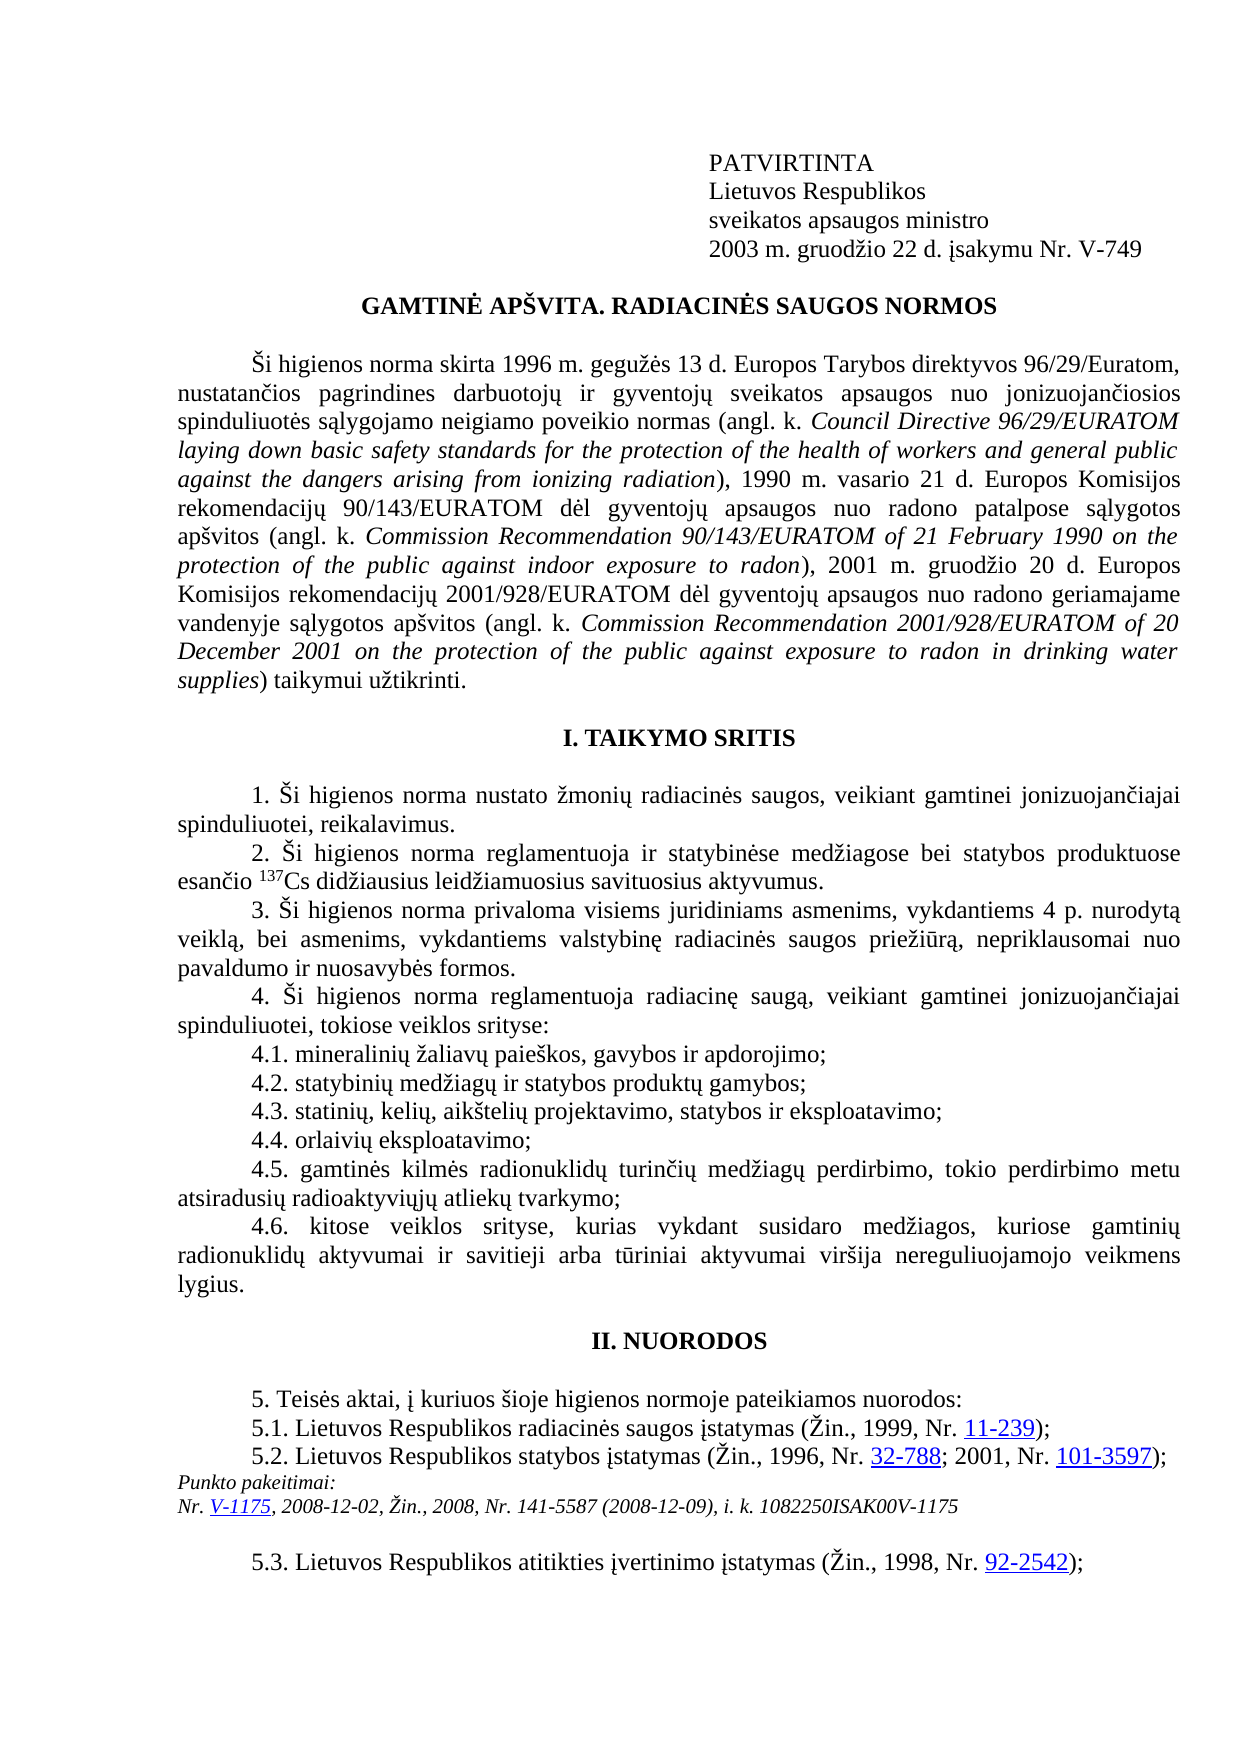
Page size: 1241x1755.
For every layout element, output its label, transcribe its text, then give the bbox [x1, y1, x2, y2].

text sveikatos apsaugos ministro [177, 205, 1181, 234]
text 5. Teisės aktai, į kuriuos šioje higienos normoje pateikiamos nuorodos: [177, 1384, 1181, 1413]
text I. TAIKYMO SRITIS [177, 723, 1181, 751]
text 5.1. Lietuvos Respublikos radiacinės saugos įstatymas (Žin., 1999, Nr. 11-239); [177, 1413, 1181, 1441]
text Lietuvos Respublikos [177, 176, 1181, 205]
text PATVIRTINTA [177, 148, 1181, 176]
text II. NUORODOS [177, 1326, 1181, 1355]
text 2. Ši higienos norma reglamentuoja ir statybinėse medžiagose bei statybos produktuose esančio 137Cs didžiausius leidžiamuosius savituosius aktyvumus. [177, 838, 1181, 895]
text 4.4. orlaivių eksploatavimo; [177, 1125, 1181, 1154]
text Ši higienos norma skirta 1996 m. gegužės 13 d. Europos Tarybos direktyvos 96/29/Euratom, nustatančios pagrindines darbuotojų ir gyventojų sveikatos apsaugos nuo jonizuojančiosios spinduliuotės sąlygojamo neigiamo poveikio normas (angl. k. Council Directive 96/29/EURATOM laying down basic safety standards for the protection of the health of workers and general public against the dangers arising from ionizing radiation), 1990 m. vasario 21 d. Europos Komisijos rekomendacijų 90/143/EURATOM dėl gyventojų apsaugos nuo radono patalpose sąlygotos apšvitos (angl. k. Commission Recommendation 90/143/EURATOM of 21 February 1990 on the protection of the public against indoor exposure to radon), 2001 m. gruodžio 20 d. Europos Komisijos rekomendacijų 2001/928/EURATOM dėl gyventojų apsaugos nuo radono geriamajame vandenyje sąlygotos apšvitos (angl. k. Commission Recommendation 2001/928/EURATOM of 20 December 2001 on the protection of the public against exposure to radon in drinking water supplies) taikymui užtikrinti. [177, 349, 1181, 694]
text 1. Ši higienos norma nustato žmonių radiacinės saugos, veikiant gamtinei jonizuojančiajai spinduliuotei, reikalavimus. [177, 780, 1181, 838]
text 4.5. gamtinės kilmės radionuklidų turinčių medžiagų perdirbimo, tokio perdirbimo metu atsiradusių radioaktyviųjų atliekų tvarkymo; [177, 1154, 1181, 1211]
text 2003 m. gruodžio 22 d. įsakymu Nr. V-749 [177, 234, 1181, 263]
text 5.2. Lietuvos Respublikos statybos įstatymas (Žin., 1996, Nr. 32-788; 2001, Nr. 101-3597); [177, 1441, 1181, 1470]
text 4.3. statinių, kelių, aikštelių projektavimo, statybos ir eksploatavimo; [177, 1096, 1181, 1125]
text 4.1. mineralinių žaliavų paieškos, gavybos ir apdorojimo; [177, 1039, 1181, 1068]
text Punkto pakeitimai: [177, 1470, 1181, 1494]
text 4.6. kitose veiklos srityse, kurias vykdant susidaro medžiagos, kuriose gamtinių radionuklidų aktyvumai ir savitieji arba tūriniai aktyvumai viršija nereguliuojamojo veikmens lygius. [177, 1211, 1181, 1298]
text 4.2. statybinių medžiagų ir statybos produktų gamybos; [177, 1068, 1181, 1096]
text 4. Ši higienos norma reglamentuoja radiacinę saugą, veikiant gamtinei jonizuojančiajai spinduliuotei, tokiose veiklos srityse: [177, 981, 1181, 1039]
text GAMTINĖ APŠVITA. RADIACINĖS SAUGOS NORMOS [177, 291, 1181, 320]
text Nr. V-1175, 2008-12-02, Žin., 2008, Nr. 141-5587 (2008-12-09), i. k. 1082250ISAK00V-1175 [177, 1494, 1181, 1518]
text 3. Ši higienos norma privaloma visiems juridiniams asmenims, vykdantiems 4 p. nurodytą veiklą, bei asmenims, vykdantiems valstybinę radiacinės saugos priežiūrą, nepriklausomai nuo pavaldumo ir nuosavybės formos. [177, 895, 1181, 981]
text 5.3. Lietuvos Respublikos atitikties įvertinimo įstatymas (Žin., 1998, Nr. 92-2542); [177, 1547, 1181, 1576]
